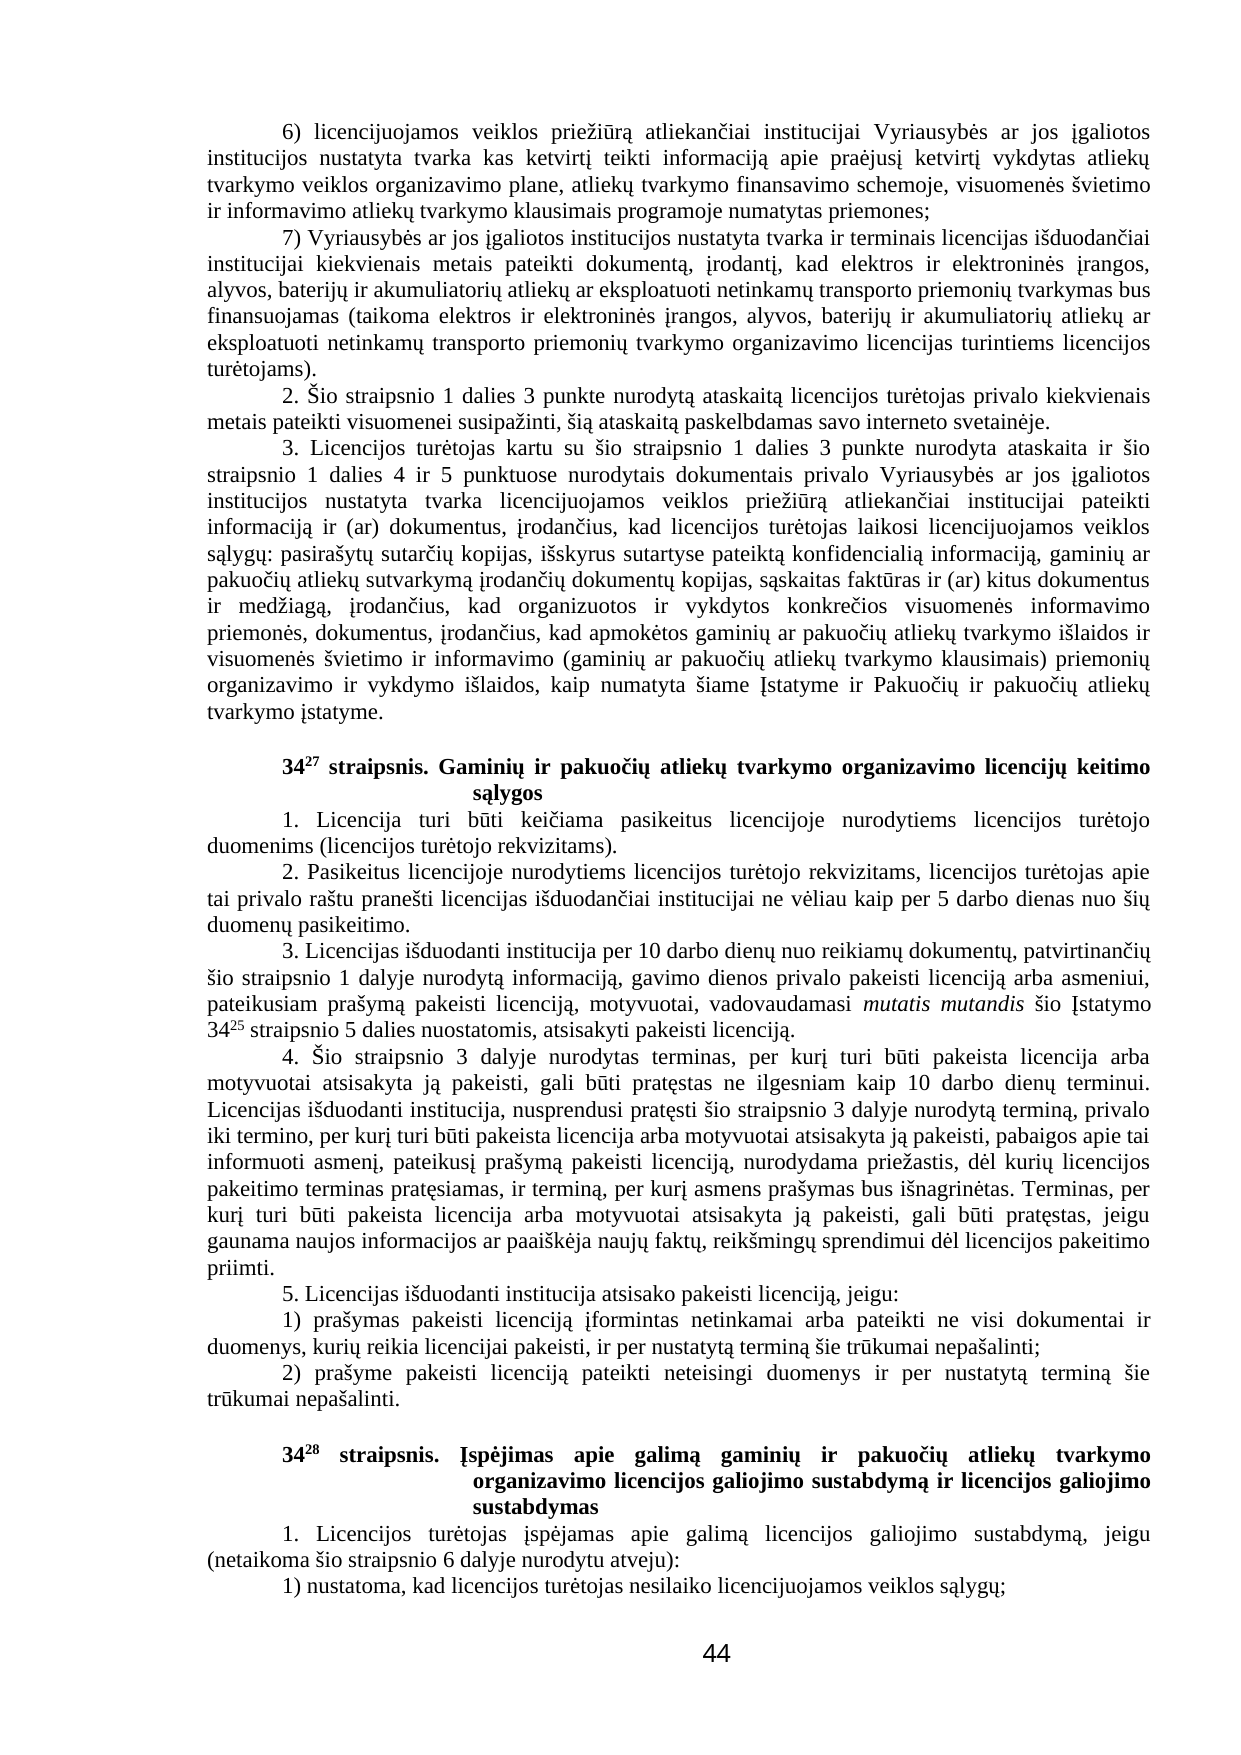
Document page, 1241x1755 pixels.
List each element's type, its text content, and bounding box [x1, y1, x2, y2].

text 2) prašyme pakeisti licenciją pateikti neteisingi duomenys ir per nustatytą terminą šie trūkumai nepašalinti. [207, 1359, 1152, 1412]
text 6) licencijuojamos veiklos priežiūrą atliekančiai institucijai Vyriausybės ar jos įgaliotos institucijos nustatyta tvarka kas ketvirtį teikti informaciją apie praėjusį ketvirtį vykdytas atliekų tvarkymo veiklos organizavimo plane, atliekų tvarkymo finansavimo schemoje, visuomenės švietimo ir informavimo atliekų tvarkymo klausimais programoje numatytas priemones; [207, 118, 1152, 223]
text 3. Licencijos turėtojas kartu su šio straipsnio 1 dalies 3 punkte nurodyta ataskaita ir šio straipsnio 1 dalies 4 ir 5 punktuose nurodytais dokumentais privalo Vyriausybės ar jos įgaliotos institucijos nustatyta tvarka licencijuojamos veiklos priežiūrą atliekančiai institucijai pateikti informaciją ir (ar) dokumentus, įrodančius, kad licencijos turėtojas laikosi licencijuojamos veiklos sąlygų: pasirašytų sutarčių kopijas, išskyrus sutartyse pateiktą konfidencialią informaciją, gaminių ar pakuočių atliekų sutvarkymą įrodančių dokumentų kopijas, sąskaitas faktūras ir (ar) kitus dokumentus ir medžiagą, įrodančius, kad organizuotos ir vykdytos konkrečios visuomenės informavimo priemonės, dokumentus, įrodančius, kad apmokėtos gaminių ar pakuočių atliekų tvarkymo išlaidos ir visuomenės švietimo ir informavimo (gaminių ar pakuočių atliekų tvarkymo klausimais) priemonių organizavimo ir vykdymo išlaidos, kaip numatyta šiame Įstatyme ir Pakuočių ir pakuočių atliekų tvarkymo įstatyme. [207, 434, 1152, 724]
text 5. Licencijas išduodanti institucija atsisako pakeisti licenciją, jeigu: [207, 1280, 1152, 1306]
text 1) nustatoma, kad licencijos turėtojas nesilaiko licencijuojamos veiklos sąlygų; [207, 1572, 1152, 1599]
text 1. Licencijos turėtojas įspėjamas apie galimą licencijos galiojimo sustabdymą, jeigu (netaikoma šio straipsnio 6 dalyje nurodytu atveju): [207, 1520, 1152, 1572]
text 3. Licencijas išduodanti institucija per 10 darbo dienų nuo reikiamų dokumentų, patvirtinančių šio straipsnio 1 dalyje nurodytą informaciją, gavimo dienos privalo pakeisti licenciją arba asmeniui, pateikusiam prašymą pakeisti licenciją, motyvuotai, vadovaudamasi mutatis mutandis šio Įstatymo 3425 straipsnio 5 dalies nuostatomis, atsisakyti pakeisti licenciją. [207, 937, 1152, 1043]
text 1) prašymas pakeisti licenciją įformintas netinkamai arba pateikti ne visi dokumentai ir duomenys, kurių reikia licencijai pakeisti, ir per nustatytą terminą šie trūkumai nepašalinti; [207, 1306, 1152, 1359]
text 2. Šio straipsnio 1 dalies 3 punkte nurodytą ataskaitą licencijos turėtojas privalo kiekvienais metais pateikti visuomenei susipažinti, šią ataskaitą paskelbdamas savo interneto svetainėje. [207, 382, 1152, 434]
text 7) Vyriausybės ar jos įgaliotos institucijos nustatyta tvarka ir terminais licencijas išduodančiai institucijai kiekvienais metais pateikti dokumentą, įrodantį, kad elektros ir elektroninės įrangos, alyvos, baterijų ir akumuliatorių atliekų ar eksploatuoti netinkamų transporto priemonių tvarkymas bus finansuojamas (taikoma elektros ir elektroninės įrangos, alyvos, baterijų ir akumuliatorių atliekų ar eksploatuoti netinkamų transporto priemonių tvarkymo organizavimo licencijas turintiems licencijos turėtojams). [207, 223, 1152, 382]
text 3427 straipsnis. Gaminių ir pakuočių atliekų tvarkymo organizavimo licencijų keitimo sąlygos [282, 753, 1152, 806]
text 2. Pasikeitus licencijoje nurodytiems licencijos turėtojo rekvizitams, licencijos turėtojas apie tai privalo raštu pranešti licencijas išduodančiai institucijai ne vėliau kaip per 5 darbo dienas nuo šių duomenų pasikeitimo. [207, 858, 1152, 937]
text 4. Šio straipsnio 3 dalyje nurodytas terminas, per kurį turi būti pakeista licencija arba motyvuotai atsisakyta ją pakeisti, gali būti pratęstas ne ilgesniam kaip 10 darbo dienų terminui. Licencijas išduodanti institucija, nusprendusi pratęsti šio straipsnio 3 dalyje nurodytą terminą, privalo iki termino, per kurį turi būti pakeista licencija arba motyvuotai atsisakyta ją pakeisti, pabaigos apie tai informuoti asmenį, pateikusį prašymą pakeisti licenciją, nurodydama priežastis, dėl kurių licencijos pakeitimo terminas pratęsiamas, ir terminą, per kurį asmens prašymas bus išnagrinėtas. Terminas, per kurį turi būti pakeista licencija arba motyvuotai atsisakyta ją pakeisti, gali būti pratęstas, jeigu gaunama naujos informacijos ar paaiškėja naujų faktų, reikšmingų sprendimui dėl licencijos pakeitimo priimti. [207, 1043, 1152, 1280]
text 1. Licencija turi būti keičiama pasikeitus licencijoje nurodytiems licencijos turėtojo duomenims (licencijos turėtojo rekvizitams). [207, 806, 1152, 858]
text 3428 straipsnis. Įspėjimas apie galimą gaminių ir pakuočių atliekų tvarkymo organizavimo licencijos galiojimo sustabdymą ir licencijos galiojimo sustabdymas [282, 1441, 1152, 1520]
